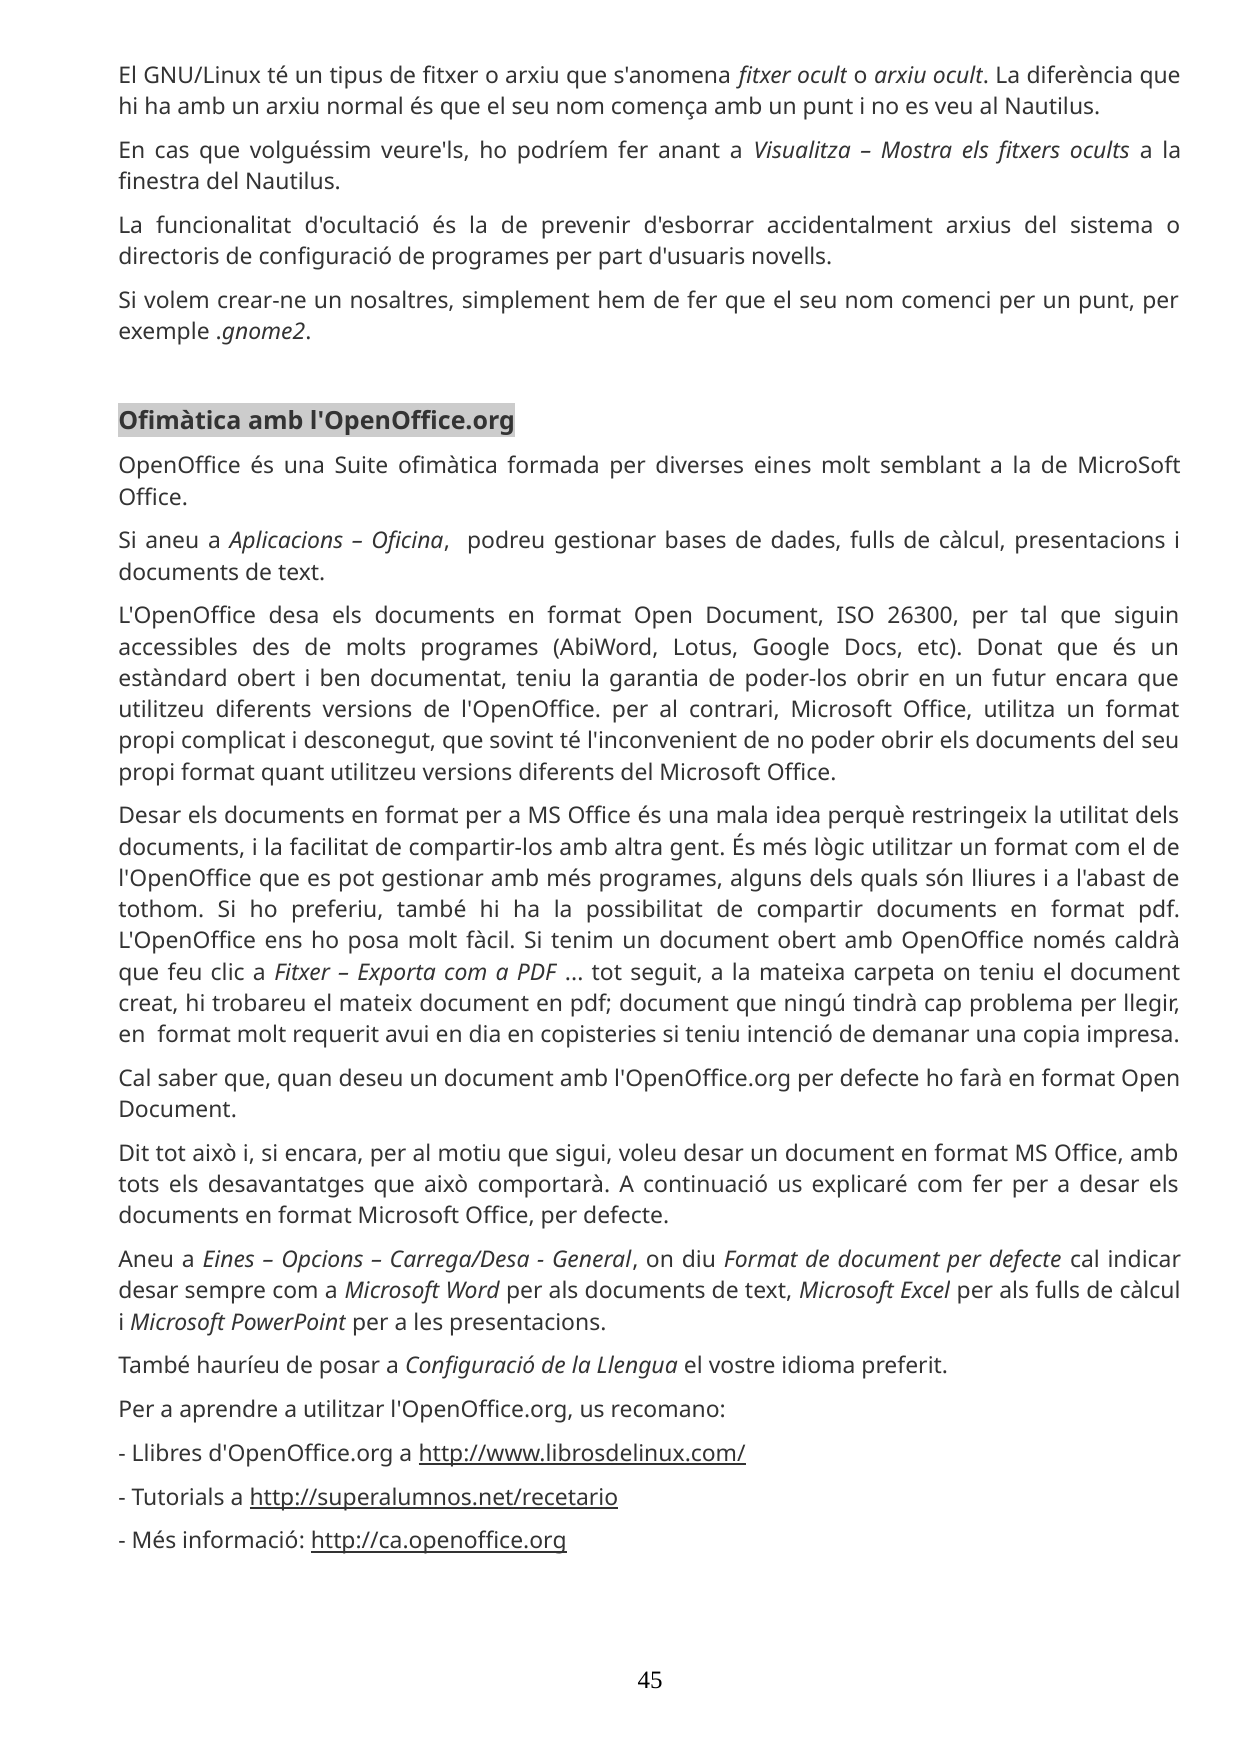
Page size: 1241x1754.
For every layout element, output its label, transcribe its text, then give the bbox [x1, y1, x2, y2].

text Desar els documents en format per a MS Office és una mala idea perquè restringeix la utilitat dels documents, i la facilitat de compartir-los amb altra gent. És més lògic utilitzar un format com el de l'OpenOffice que es pot gestionar amb més programes, alguns dels quals són lliures i a l'abast de tothom. Si ho preferiu, també hi ha la possibilitat de compartir documents en format pdf. L'OpenOffice ens ho posa molt fàcil. Si tenim un document obert amb OpenOffice només caldrà que feu clic a Fitxer – Exporta com a PDF ... tot seguit, a la mateixa carpeta on teniu el document creat, hi trobareu el mateix document en pdf; document que ningú tindrà cap problema per llegir, en format molt requerit avui en dia en copisteries si teniu intenció de demanar una copia impresa. [118, 799, 1181, 1049]
text Cal saber que, quan deseu un document amb l'OpenOffice.org per defecte ho farà en format Open Document. [118, 1062, 1181, 1124]
text - Més informació: http://ca.openoffice.org [118, 1524, 1181, 1556]
text OpenOffice és una Suite ofimàtica formada per diverses eines molt semblant a la de MicroSoft Office. [118, 449, 1181, 512]
text Si volem crear-ne un nosaltres, simplement hem de fer que el seu nom comenci per un punt, per exemple .gnome2. [118, 284, 1181, 347]
text Ofimàtica amb l'OpenOffice.org [118, 403, 1181, 437]
text Per a aprendre a utilitzar l'OpenOffice.org, us recomano: [118, 1393, 1181, 1424]
text L'OpenOffice desa els documents en format Open Document, ISO 26300, per tal que siguin accessibles des de molts programes (AbiWord, Lotus, Google Docs, etc). Donat que és un estàndard obert i ben documentat, teniu la garantia de poder-los obrir en un futur encara que utilitzeu diferents versions de l'OpenOffice. per al contrari, Microsoft Office, utilitza un format propi complicat i desconegut, que sovint té l'inconvenient de no poder obrir els documents del seu propi format quant utilitzeu versions diferents del Microsoft Office. [118, 599, 1181, 787]
text - Llibres d'OpenOffice.org a http://www.librosdelinux.com/ [118, 1437, 1181, 1468]
text Si aneu a Aplicacions – Oficina, podreu gestionar bases de dades, fulls de càlcul, presentacions i documents de text. [118, 524, 1181, 587]
text El GNU/Linux té un tipus de fitxer o arxiu que s'anomena fitxer ocult o arxiu ocult. La diferència que hi ha amb un arxiu normal és que el seu nom comença amb un punt i no es veu al Nautilus. [118, 59, 1181, 122]
text - Tutorials a http://superalumnos.net/recetario [118, 1481, 1181, 1512]
text També hauríeu de posar a Configuració de la Llengua el vostre idioma preferit. [118, 1349, 1181, 1381]
text En cas que volguéssim veure'ls, ho podríem fer anant a Visualitza – Mostra els fitxers ocults a la finestra del Nautilus. [118, 134, 1181, 197]
text Dit tot això i, si encara, per al motiu que sigui, voleu desar un document en format MS Office, amb tots els desavantatges que això comportarà. A continuació us explicaré com fer per a desar els documents en format Microsoft Office, per defecte. [118, 1137, 1181, 1231]
text La funcionalitat d'ocultació és la de prevenir d'esborrar accidentalment arxius del sistema o directoris de configuració de programes per part d'usuaris novells. [118, 209, 1181, 272]
text Aneu a Eines – Opcions – Carrega/Desa - General, on diu Format de document per defecte cal indicar desar sempre com a Microsoft Word per als documents de text, Microsoft Excel per als fulls de càlcul i Microsoft PowerPoint per a les presentacions. [118, 1243, 1181, 1337]
